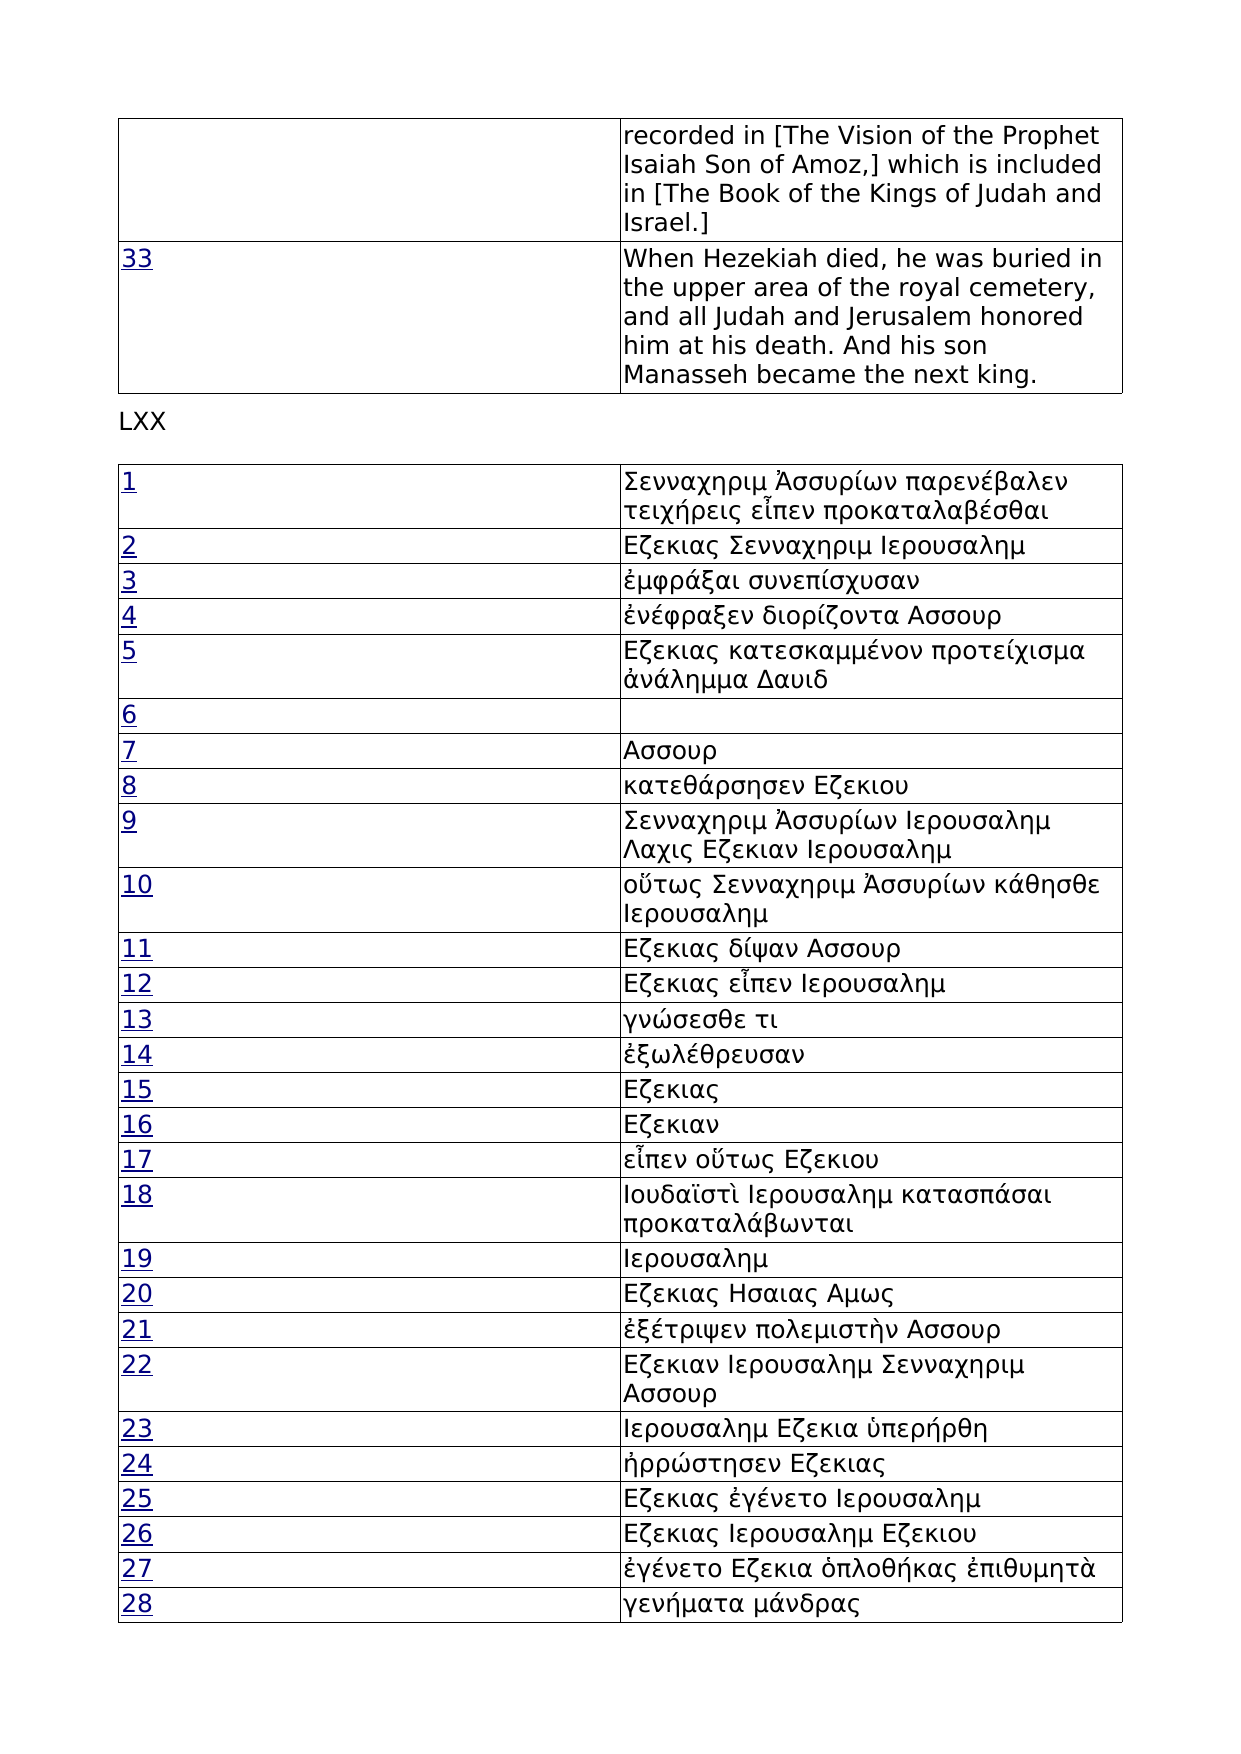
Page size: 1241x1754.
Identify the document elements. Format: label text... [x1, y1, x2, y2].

table_cell 19 [119, 1243, 620, 1277]
table_cell κατεθάρσησεν Εζεκιου [621, 769, 1122, 803]
table_cell 16 [119, 1108, 620, 1142]
table_cell Ιερουσαλημ [621, 1243, 1122, 1277]
table_cell 6 [119, 699, 620, 733]
table_cell Εζεκιας Ιερουσαλημ Εζεκιου [621, 1517, 1122, 1552]
table_cell 17 [119, 1143, 620, 1177]
table_cell 23 [119, 1412, 620, 1446]
table_cell 20 [119, 1278, 620, 1312]
table_cell 12 [119, 968, 620, 1002]
table_cell Ιερουσαλημ Εζεκια ὑπερήρθη [621, 1412, 1122, 1446]
table_cell 9 [119, 804, 620, 867]
table_cell 21 [119, 1313, 620, 1347]
table_header Σενναχηριμ Ἀσσυρίων παρενέβαλεν τειχήρεις εἶπεν προκαταλαβέσθαι [621, 465, 1122, 528]
table_cell Ασσουρ [621, 734, 1122, 768]
table_cell Εζεκιας κατεσκαμμένον προτείχισμα ἀνάλημμα Δαυιδ [621, 635, 1122, 698]
table_cell ἐμφράξαι συνεπίσχυσαν [621, 564, 1122, 598]
table_cell 33 [119, 242, 620, 392]
table_cell Εζεκιας Σενναχηριμ Ιερουσαλημ [621, 529, 1122, 563]
table_cell 7 [119, 734, 620, 768]
table_cell 26 [119, 1517, 620, 1552]
text LXX [118, 407, 1122, 437]
table_cell ἐξωλέθρευσαν [621, 1038, 1122, 1072]
table_cell 3 [119, 564, 620, 598]
table_cell 2 [119, 529, 620, 563]
table_cell 5 [119, 635, 620, 698]
table_cell 8 [119, 769, 620, 803]
table_cell 18 [119, 1178, 620, 1242]
table_cell 15 [119, 1073, 620, 1107]
table_cell ἐξέτριψεν πολεμιστὴν Ασσουρ [621, 1313, 1122, 1347]
table_cell 4 [119, 599, 620, 633]
table_cell ἐγένετο Εζεκια ὁπλοθήκας ἐπιθυμητὰ [621, 1553, 1122, 1587]
table_cell γενήματα μάνδρας [621, 1588, 1122, 1622]
table_cell recorded in [The Vision of the Prophet Isaiah Son of Amoz,] which is included in [The Book of the Kings of Judah and Israel.] [621, 119, 1122, 241]
table_cell 24 [119, 1447, 620, 1481]
table_cell 10 [119, 868, 620, 932]
table_cell Εζεκιας Ησαιας Αμως [621, 1278, 1122, 1312]
table_cell When Hezekiah died, he was buried in the upper area of the royal cemetery, and all Judah and Jerusalem honored him at his death. And his son Manasseh became the next king. [621, 242, 1122, 392]
table_cell 25 [119, 1482, 620, 1516]
table_cell 22 [119, 1348, 620, 1411]
table_cell [119, 119, 620, 241]
table_cell 13 [119, 1003, 620, 1037]
table_cell Εζεκιαν Ιερουσαλημ Σενναχηριμ Ασσουρ [621, 1348, 1122, 1411]
table_cell Εζεκιαν [621, 1108, 1122, 1142]
table_cell 11 [119, 933, 620, 967]
table_cell Εζεκιας εἶπεν Ιερουσαλημ [621, 968, 1122, 1002]
table_cell ἠρρώστησεν Εζεκιας [621, 1447, 1122, 1481]
table_cell 27 [119, 1553, 620, 1587]
table_cell Εζεκιας [621, 1073, 1122, 1107]
table_cell 14 [119, 1038, 620, 1072]
table_cell Εζεκιας δίψαν Ασσουρ [621, 933, 1122, 967]
table_cell 28 [119, 1588, 620, 1622]
table_cell ἐνέφραξεν διορίζοντα Ασσουρ [621, 599, 1122, 633]
table_cell γνώσεσθε τι [621, 1003, 1122, 1037]
table_cell Εζεκιας ἐγένετο Ιερουσαλημ [621, 1482, 1122, 1516]
table_cell Σενναχηριμ Ἀσσυρίων Ιερουσαλημ Λαχις Εζεκιαν Ιερουσαλημ [621, 804, 1122, 867]
table_cell εἶπεν οὕτως Εζεκιου [621, 1143, 1122, 1177]
table_cell οὕτως Σενναχηριμ Ἀσσυρίων κάθησθε Ιερουσαλημ [621, 868, 1122, 932]
table_header 1 [119, 465, 620, 528]
table_cell Ιουδαϊστὶ Ιερουσαλημ κατασπάσαι προκαταλάβωνται [621, 1178, 1122, 1242]
table_cell [621, 699, 1122, 733]
